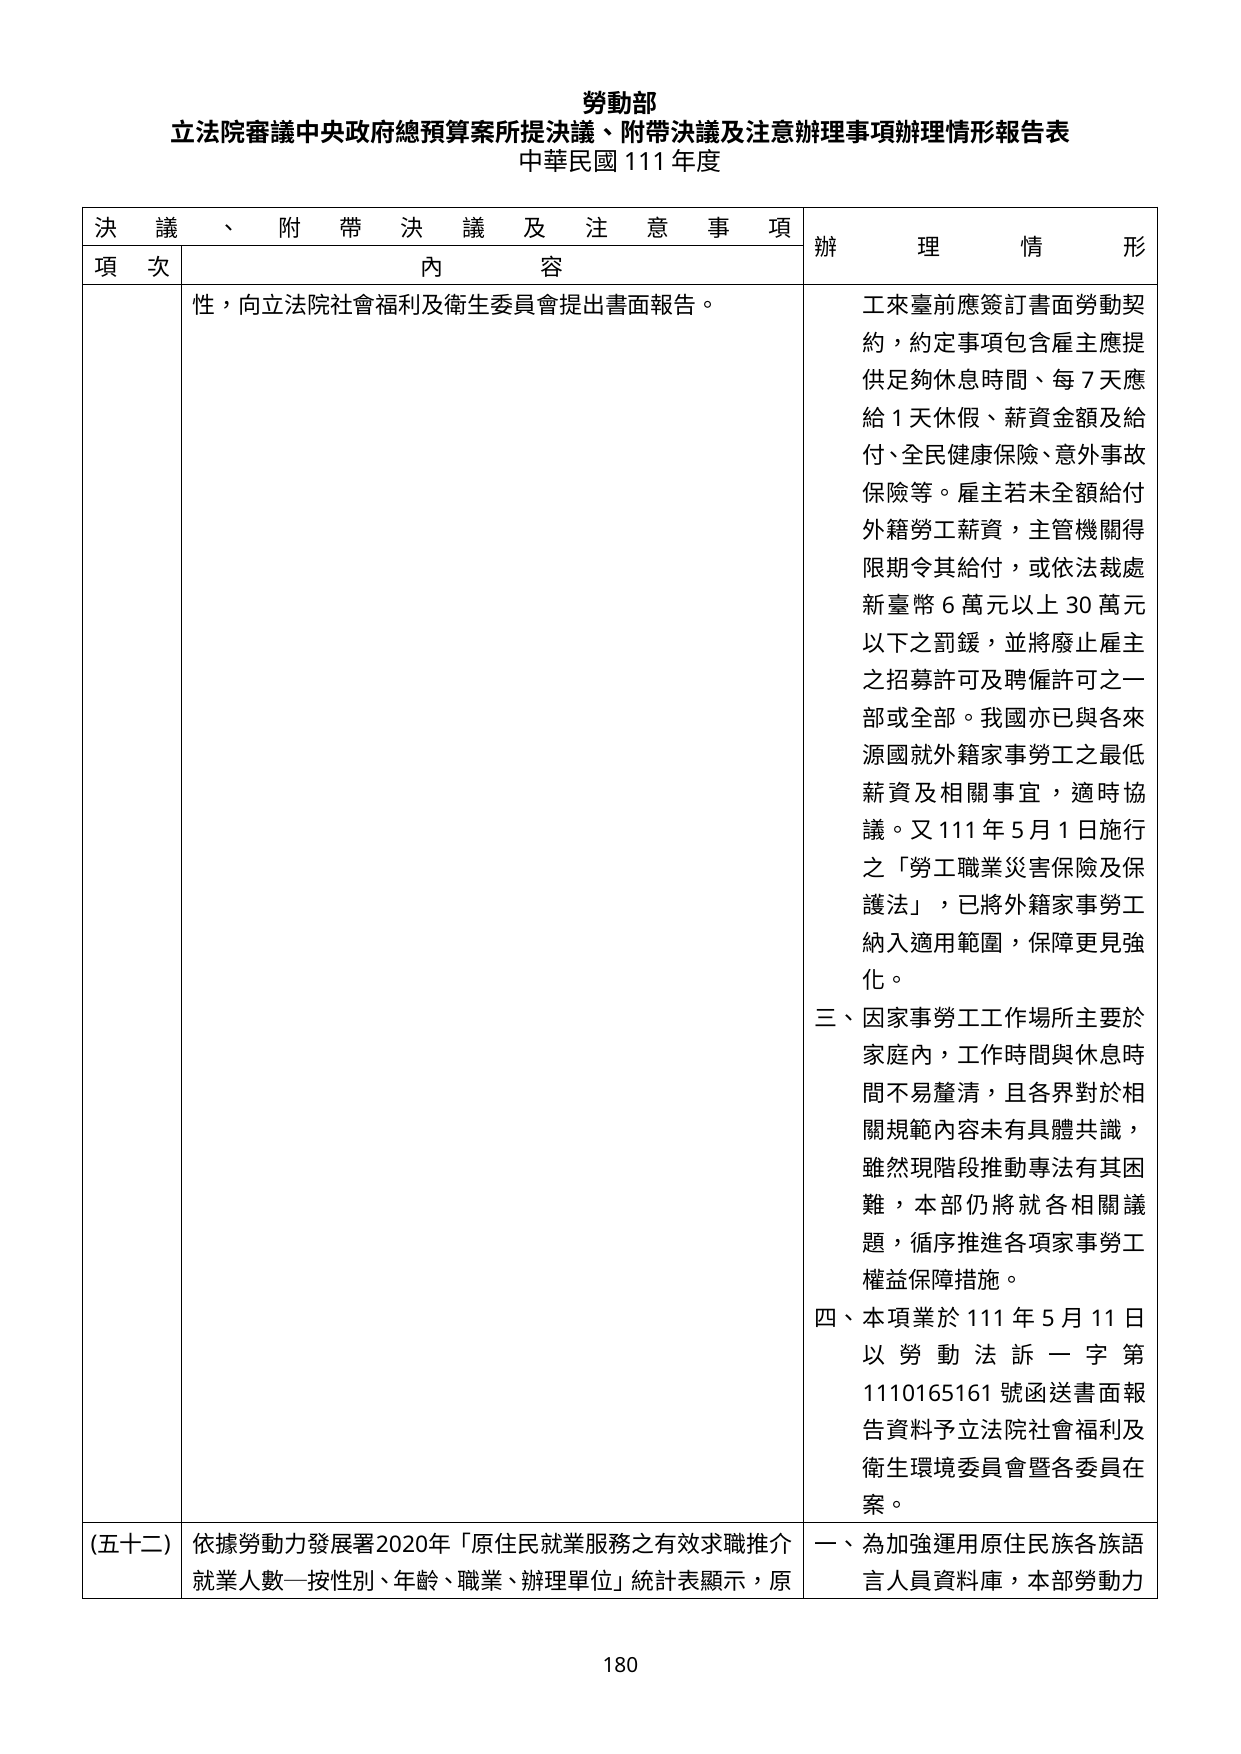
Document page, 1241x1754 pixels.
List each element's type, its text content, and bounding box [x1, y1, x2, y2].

table_cell 內 容 [182, 246, 803, 284]
table_cell 依據勞動力發展署2020年「原住民就業服務之有效求職推介就業人數─按性別、年齡、職業、辦理單位」統計表顯示，原 [182, 1523, 803, 1598]
table_header 辦理情形 [804, 208, 1157, 284]
table_cell 項次 [83, 246, 181, 284]
table_cell [83, 285, 181, 1522]
table_header 決議、附帶決議及注意事項 [83, 208, 803, 245]
table_cell 為加強運用原住民族各族語言人員資料庫，本部勞動力 [804, 1523, 1157, 1598]
table_cell 工來臺前應簽訂書面勞動契約，約定事項包含雇主應提供足夠休息時間、每7天應給1天休假、薪資金額及給付、全民健康保險、意外事故保險等。雇主若未全額給付外籍勞工薪資，主管機關得限期令其給付，或依法裁處新臺幣6萬元以上30萬元以下之罰鍰，並將廢止雇主之招募許可及聘僱許可之一部或全部。我國亦已與各來源國就外籍家事勞工之最低薪資及相關事宜，適時協議。又111年5月1日施行之「勞工職業災害保險及保護法」，已將外籍家事勞工納入適用範圍，保障更見強化。 因家事勞工工作場所主要於家庭內，工作時間與休息時間不易釐清，且各界對於相關規範內容未有具體共識，雖然現階段推動專法有其困難，本部仍將就各相關議題，循序推進各項家事勞工權益保障措施。 本項業於111年5月11日以勞動法訴一字第1110165161號函送書面報告資料予立法院社會福利及衛生環境委員會暨各委員在案。 [804, 285, 1157, 1522]
table_cell (五十二) [83, 1523, 181, 1598]
table_cell 性，向立法院社會福利及衛生委員會提出書面報告。 [182, 285, 803, 1522]
